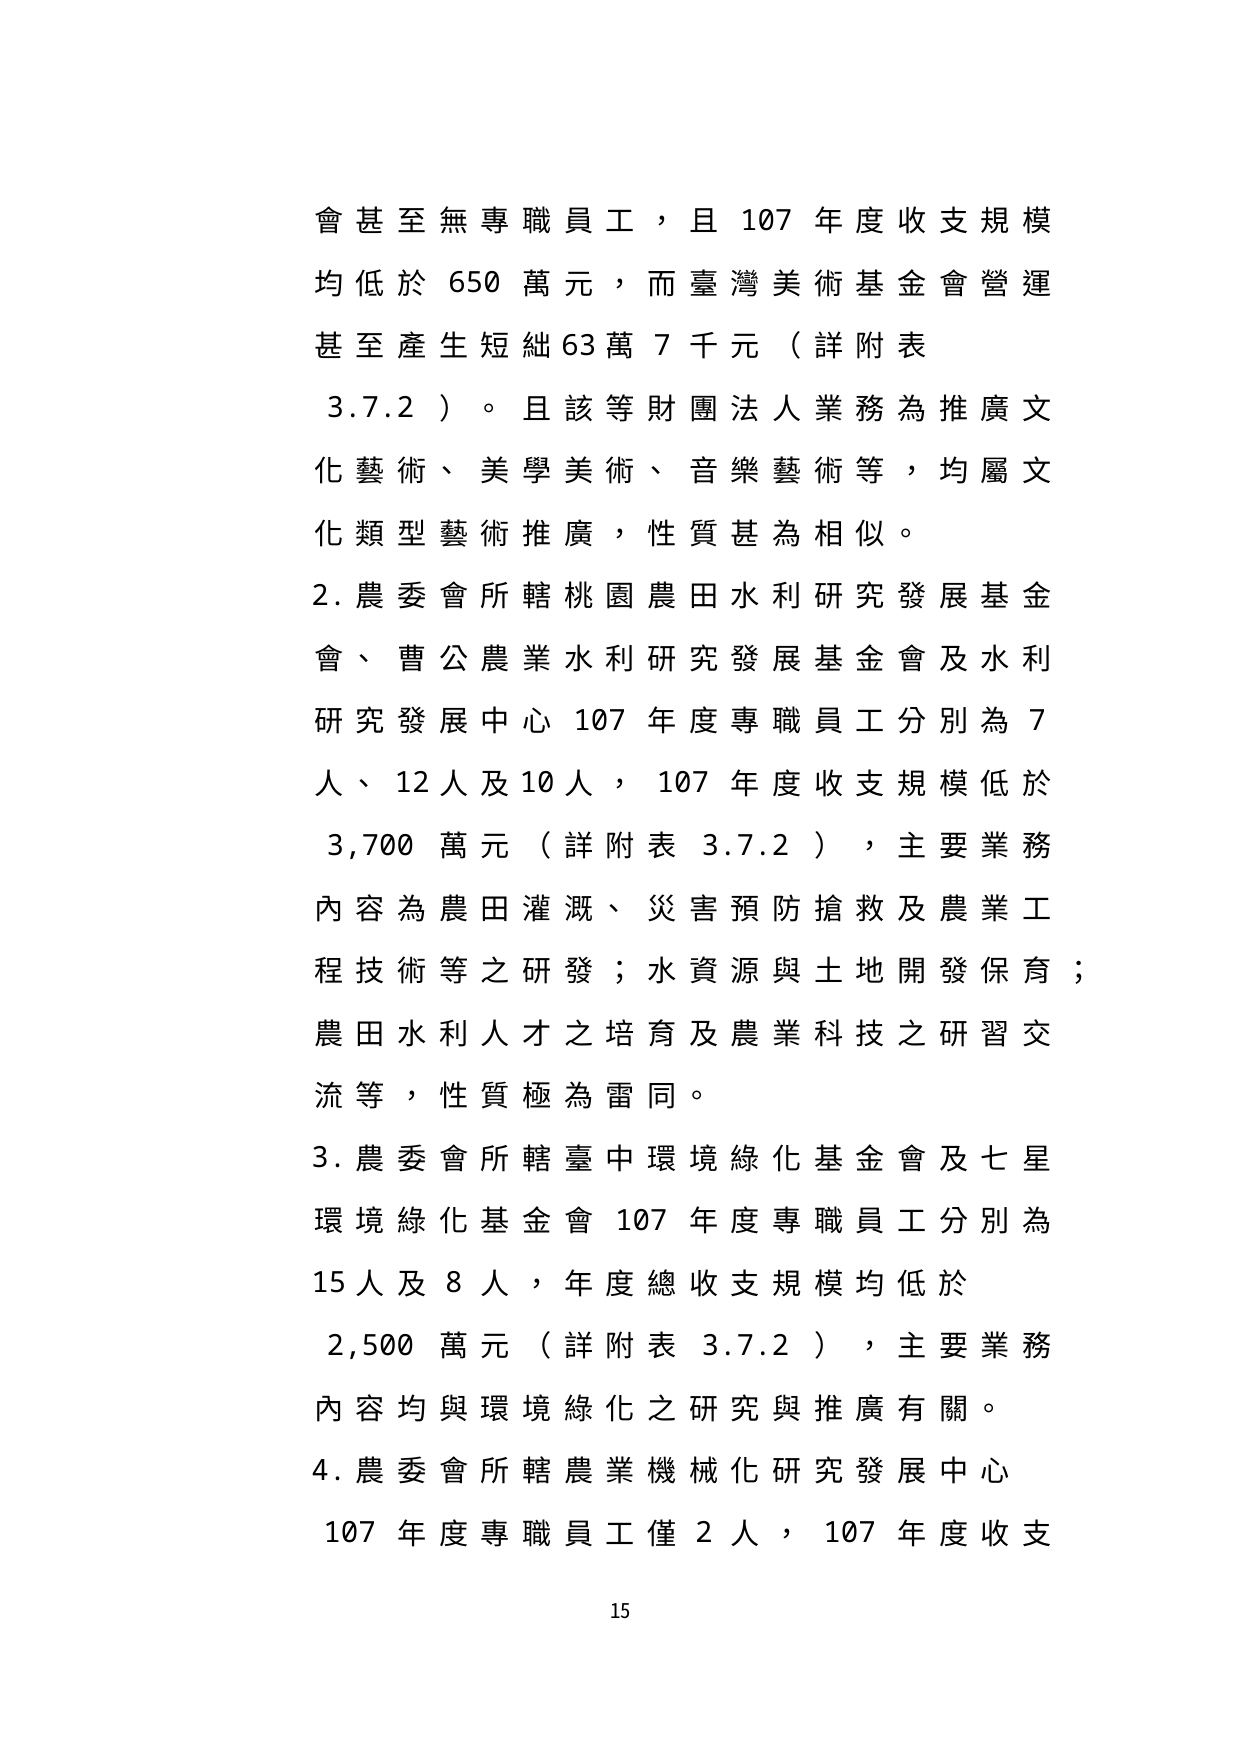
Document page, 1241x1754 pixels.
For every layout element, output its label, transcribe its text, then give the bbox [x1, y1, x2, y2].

text 會甚至無專職員工，且107年度收支規模均低於650萬元，而臺灣美術基金會營運甚至產生短絀63萬7千元（詳附表3.7.2）。且該等財團法人業務為推廣文化藝術、美學美術、音樂藝術等，均屬文化類型藝術推廣，性質甚為相似。 [271, 177, 1058, 552]
text 2.農委會所轄桃園農田水利研究發展基金會、曹公農業水利研究發展基金會及水利研究發展中心107年度專職員工分別為7人、12人及10人，107年度收支規模低於3,700萬元（詳附表3.7.2），主要業務內容為農田灌溉、災害預防搶救及農業工程技術等之研發；水資源與土地開發保育；農田水利人才之培育及農業科技之研習交流等，性質極為雷同。 [271, 552, 1058, 1115]
text 3.農委會所轄臺中環境綠化基金會及七星環境綠化基金會107年度專職員工分別為15人及8人，年度總收支規模均低於2,500萬元（詳附表3.7.2），主要業務內容均與環境綠化之研究與推廣有關。 [271, 1115, 1058, 1427]
text 4.農委會所轄農業機械化研究發展中心107年度專職員工僅2人，107年度收支 [271, 1427, 1058, 1552]
